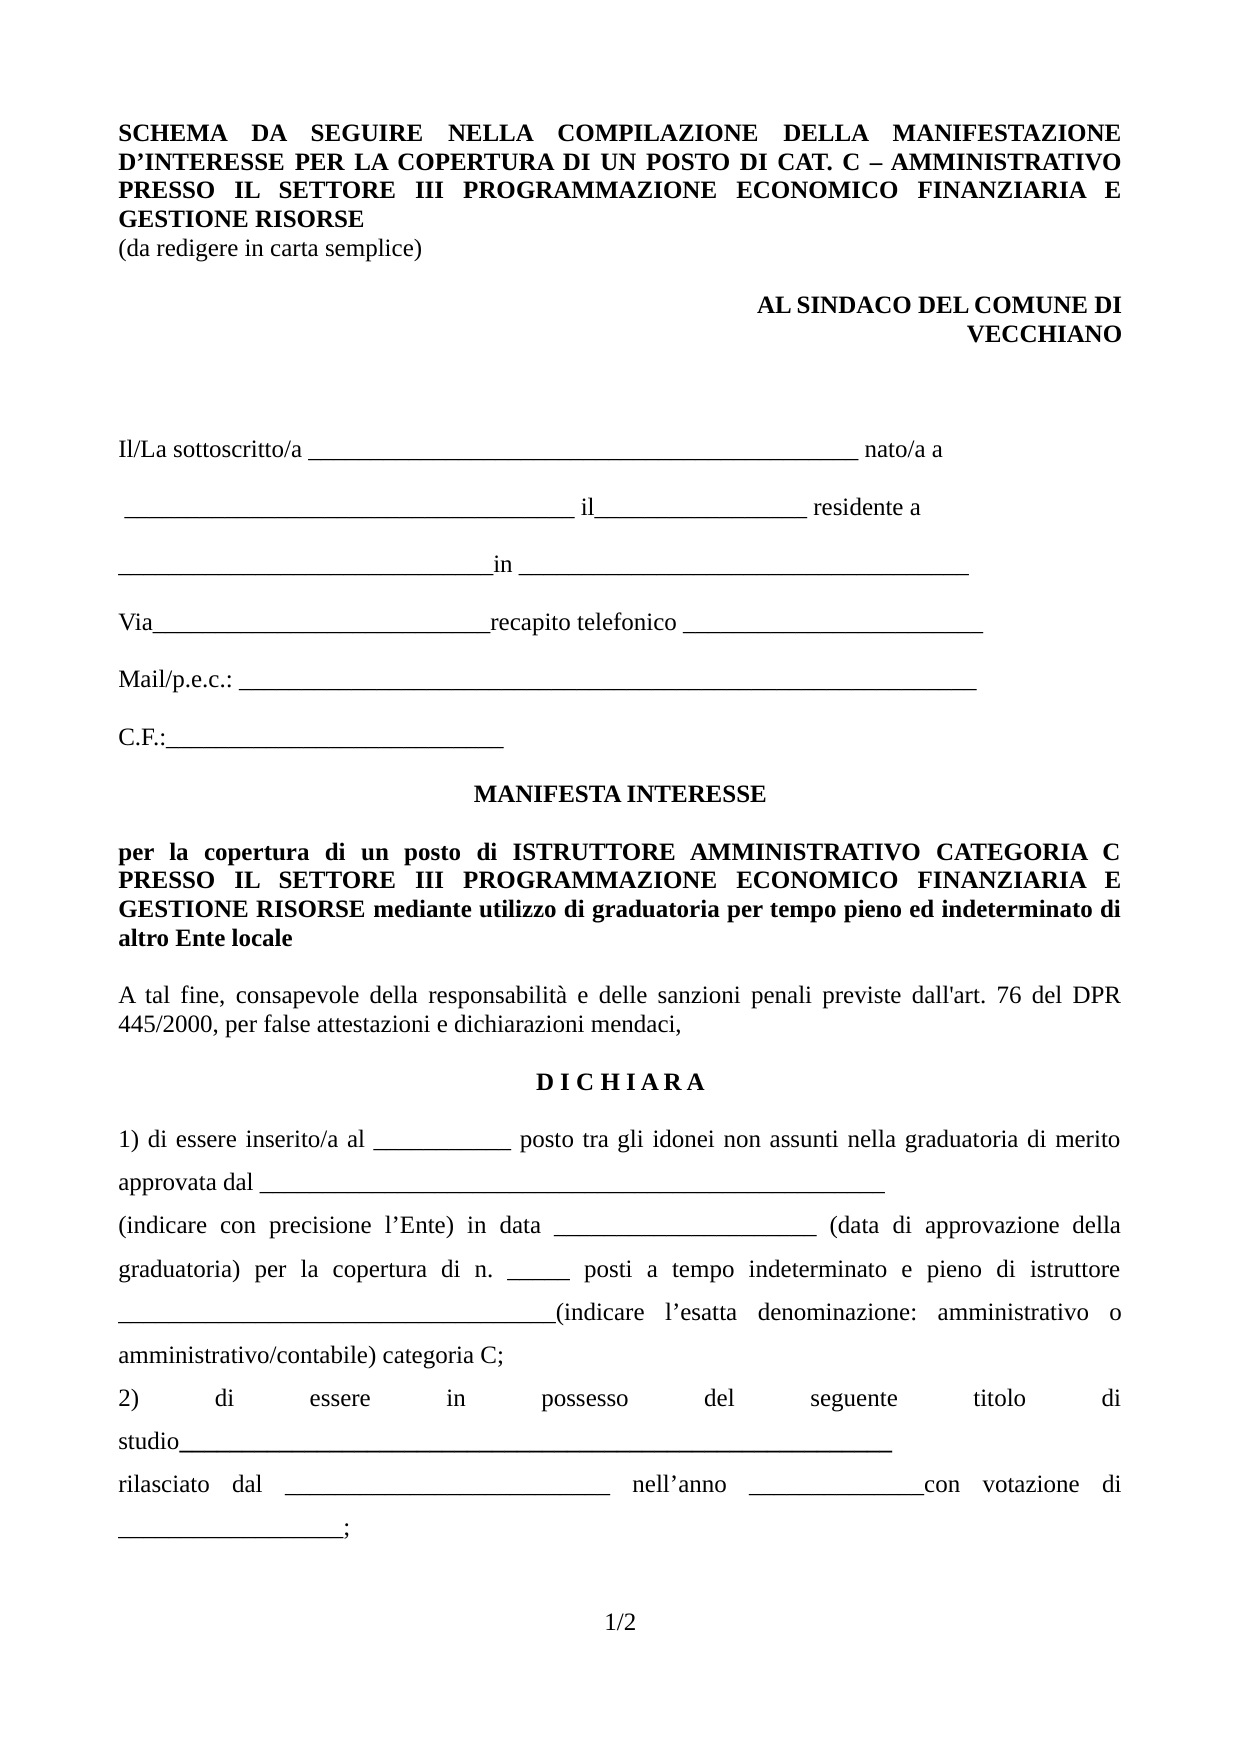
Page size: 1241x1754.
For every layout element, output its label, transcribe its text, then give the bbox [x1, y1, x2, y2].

text 2) di essere in possesso del seguente titolo di studio_________________________________________________________ [118, 1383, 1122, 1455]
text (indicare con precisione l’Ente) in data _____________________ (data di approvazione della graduatoria) per la copertura di n. _____ posti a tempo indeterminato e pieno di istruttore ___________________________________(indicare l’esatta denominazione: amministrativo o amministrativo/contabile) categoria C; [118, 1211, 1122, 1369]
text C.F.:___________________________ [118, 722, 1122, 751]
text ____________________________________ il_________________ residente a [118, 492, 1122, 521]
text SCHEMA DA SEGUIRE NELLA COMPILAZIONE DELLA MANIFESTAZIONE D’INTERESSE PER LA COPERTURA DI UN POSTO DI CAT. C – AMMINISTRATIVO PRESSO IL SETTORE III PROGRAMMAZIONE ECONOMICO FINANZIARIA E GESTIONE RISORSE [118, 118, 1122, 233]
text Il/La sottoscritto/a ____________________________________________ nato/a a [118, 434, 1122, 463]
text A tal fine, consapevole della responsabilità e delle sanzioni penali previste dall'art. 76 del DPR 445/2000, per false attestazioni e dichiarazioni mendaci, [118, 981, 1122, 1038]
text AL SINDACO DEL COMUNE DI [118, 291, 1122, 319]
subtitle MANIFESTA INTERESSE [118, 779, 1122, 808]
subtitle per la copertura di un posto di ISTRUTTORE AMMINISTRATIVO CATEGORIA C PRESSO IL SETTORE III PROGRAMMAZIONE ECONOMICO FINANZIARIA E GESTIONE RISORSE mediante utilizzo di graduatoria per tempo pieno ed indeterminato di altro Ente locale [118, 837, 1122, 952]
text Mail/p.e.c.: ___________________________________________________________ [118, 664, 1122, 693]
subtitle D I C H I A R A [118, 1067, 1122, 1096]
text 1) di essere inserito/a al ___________ posto tra gli idonei non assunti nella graduatoria di merito approvata dal __________________________________________________ [118, 1124, 1122, 1196]
text rilasciato dal __________________________ nell’anno ______________con votazione di __________________; [118, 1469, 1122, 1541]
text Via___________________________recapito telefonico ________________________ [118, 607, 1122, 636]
text VECCHIANO [118, 319, 1122, 348]
text ______________________________in ____________________________________ [118, 549, 1122, 578]
text (da redigere in carta semplice) [118, 233, 1122, 262]
